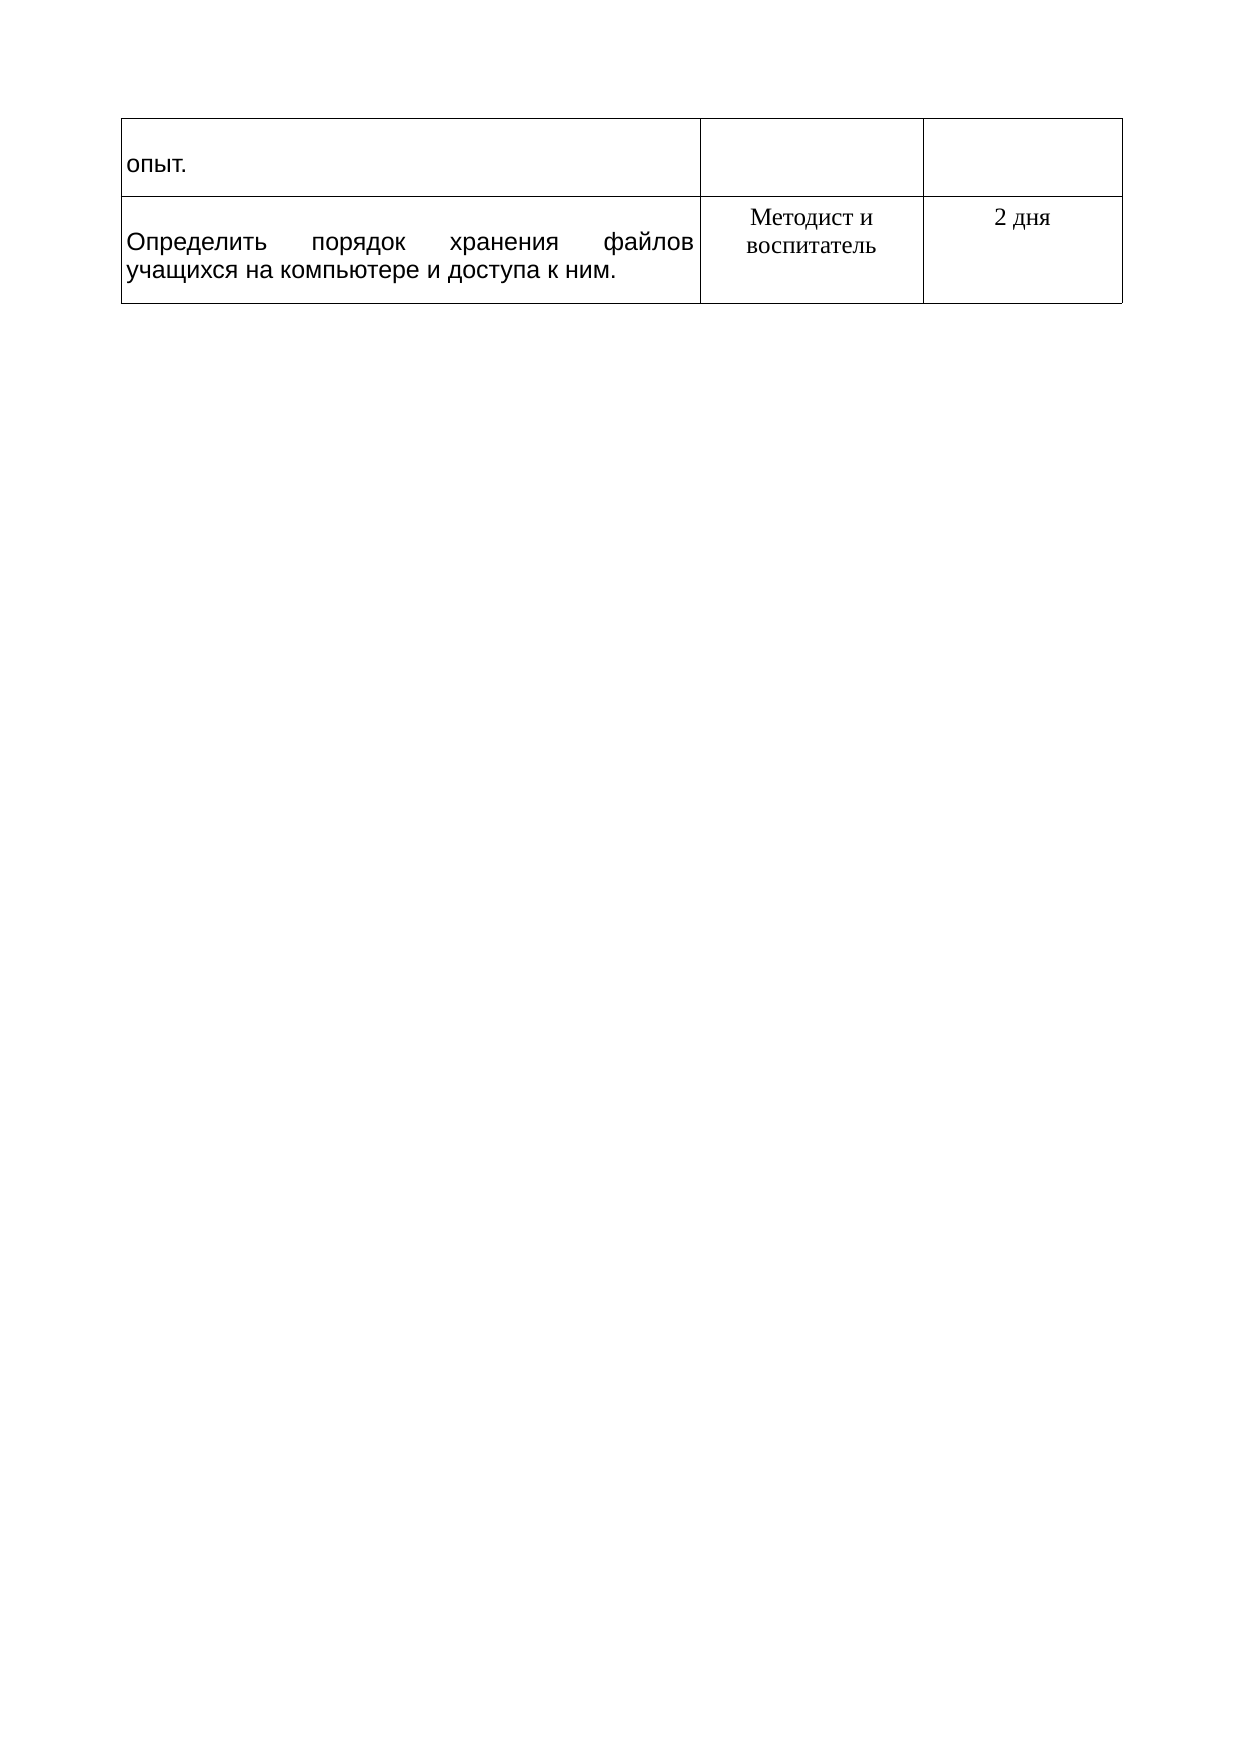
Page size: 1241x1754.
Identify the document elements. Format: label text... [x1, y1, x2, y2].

table_cell 2 дня [924, 197, 1122, 302]
table_cell [924, 119, 1122, 196]
table_cell [701, 119, 923, 196]
table_cell Определить порядок хранения файлов учащихся на компьютере и доступа к ним. [122, 197, 700, 302]
table_cell Методист и воспитатель [701, 197, 923, 302]
table_cell опыт. [122, 119, 700, 196]
